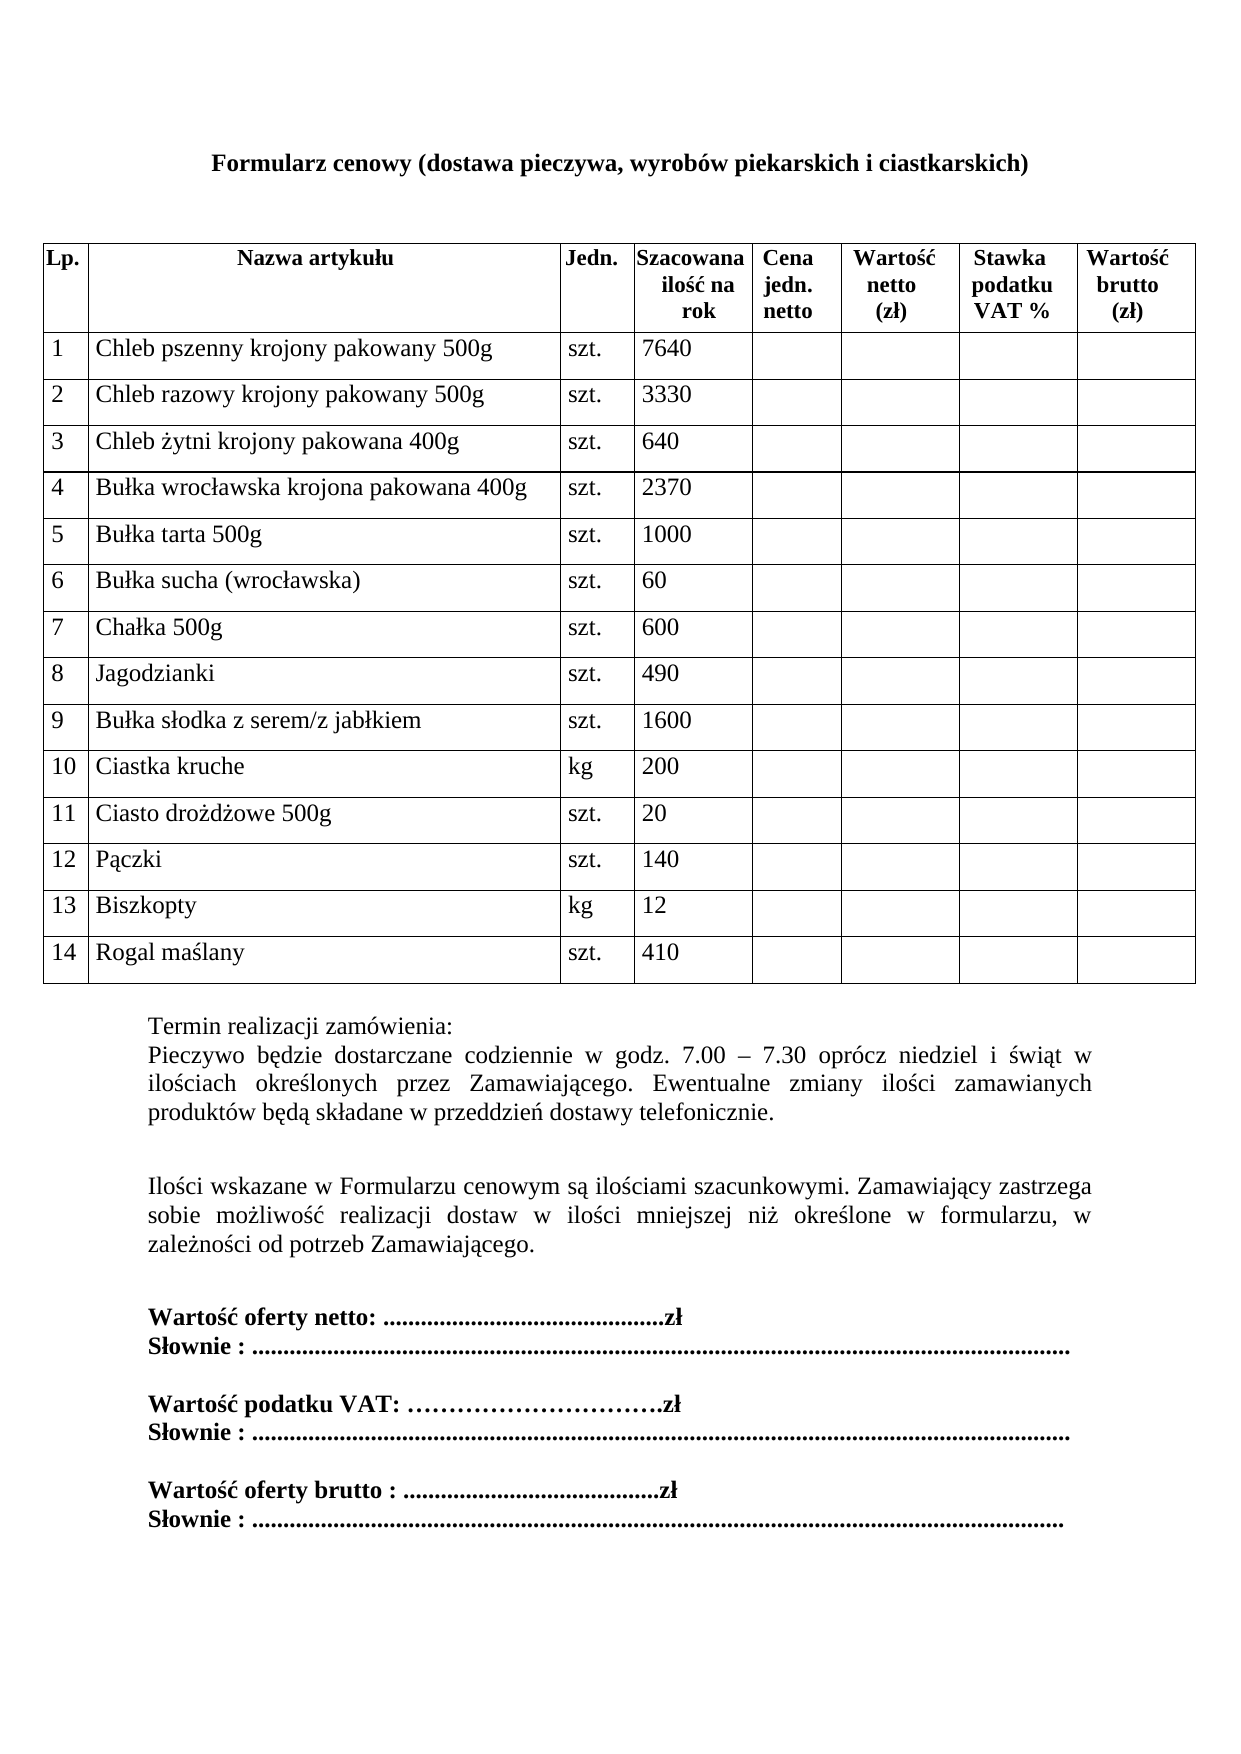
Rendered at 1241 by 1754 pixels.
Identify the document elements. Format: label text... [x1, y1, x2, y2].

table_cell [1078, 565, 1195, 611]
table_cell [753, 937, 841, 982]
table_cell [960, 798, 1077, 843]
table_cell [960, 565, 1077, 611]
table_cell 20 [635, 798, 752, 843]
table_cell [842, 565, 959, 611]
table_cell [753, 705, 841, 750]
table_cell Bułka sucha (wrocławska) [89, 565, 560, 611]
table_cell [842, 612, 959, 657]
table_cell Ciastka kruche [89, 751, 560, 797]
table_cell [1078, 891, 1195, 936]
table_cell 13 [44, 891, 88, 936]
table_cell Chleb razowy krojony pakowany 500g [89, 380, 560, 425]
table_cell 490 [635, 658, 752, 704]
table_cell [960, 844, 1077, 889]
table_cell 3 [44, 426, 88, 471]
table_cell Ciasto drożdżowe 500g [89, 798, 560, 843]
text Wartość podatku VAT: ………………………….zł [148, 1389, 1093, 1417]
table_cell 9 [44, 705, 88, 750]
table_cell Rogal maślany [89, 937, 560, 982]
table_cell [753, 380, 841, 425]
table_cell [960, 937, 1077, 982]
table_cell 7640 [635, 333, 752, 378]
table_cell [753, 751, 841, 797]
table_cell 5 [44, 519, 88, 564]
table_cell Jagodzianki [89, 658, 560, 704]
table_cell szt. [561, 612, 634, 657]
table_cell 2370 [635, 473, 752, 518]
table_cell [753, 333, 841, 378]
table_header Wartość netto (zł) [842, 244, 959, 332]
text Ilości wskazane w Formularzu cenowym są ilościami szacunkowymi. Zamawiający zastrzega sobie możliwość realizacji dostaw w ilości mniejszej niż określone w formularzu, w zależności od potrzeb Zamawiającego. [148, 1171, 1093, 1258]
table_cell [1078, 333, 1195, 378]
text Wartość oferty brutto : .........................................zł [148, 1475, 1093, 1504]
table_cell [842, 844, 959, 889]
table_cell [842, 426, 959, 471]
table_cell [1078, 751, 1195, 797]
table_cell kg [561, 891, 634, 936]
table_cell szt. [561, 844, 634, 889]
table_cell 60 [635, 565, 752, 611]
table_cell [1078, 937, 1195, 982]
table_cell 600 [635, 612, 752, 657]
table_cell szt. [561, 705, 634, 750]
table_cell [753, 426, 841, 471]
table_cell szt. [561, 565, 634, 611]
table_cell [1078, 519, 1195, 564]
table_header Wartość brutto (zł) [1078, 244, 1195, 332]
table_cell [1078, 658, 1195, 704]
table_cell [960, 519, 1077, 564]
table_header Nazwa artykułu [89, 244, 560, 332]
table_cell [842, 937, 959, 982]
table_cell [960, 380, 1077, 425]
table_cell 4 [44, 473, 88, 518]
table_cell Chleb żytni krojony pakowana 400g [89, 426, 560, 471]
text Pieczywo będzie dostarczane codziennie w godz. 7.00 – 7.30 oprócz niedziel i świąt w ilościach określonych przez Zamawiającego. Ewentualne zmiany ilości zamawianych produktów będą składane w przeddzień dostawy telefonicznie. [148, 1040, 1093, 1126]
table_cell [842, 798, 959, 843]
table_cell Chałka 500g [89, 612, 560, 657]
table_cell 140 [635, 844, 752, 889]
table_cell [753, 798, 841, 843]
table_cell 14 [44, 937, 88, 982]
table_cell 3330 [635, 380, 752, 425]
table_cell 1 [44, 333, 88, 378]
table_cell 200 [635, 751, 752, 797]
table_cell szt. [561, 380, 634, 425]
text Termin realizacji zamówienia: [148, 1011, 1093, 1040]
table_cell szt. [561, 333, 634, 378]
table_cell [960, 426, 1077, 471]
table_cell [842, 519, 959, 564]
table_cell [960, 333, 1077, 378]
table_cell 8 [44, 658, 88, 704]
table_cell [1078, 426, 1195, 471]
table_header Szacowana ilość na rok [635, 244, 752, 332]
table_cell [753, 612, 841, 657]
table_cell [960, 705, 1077, 750]
table_cell [842, 380, 959, 425]
table_cell [753, 565, 841, 611]
table_cell szt. [561, 798, 634, 843]
table_cell Bułka wrocławska krojona pakowana 400g [89, 473, 560, 518]
table_cell 12 [635, 891, 752, 936]
table_cell 1000 [635, 519, 752, 564]
table_cell [753, 473, 841, 518]
table_cell 640 [635, 426, 752, 471]
table_cell [842, 473, 959, 518]
table_cell szt. [561, 473, 634, 518]
table_cell Chleb pszenny krojony pakowany 500g [89, 333, 560, 378]
table_cell Pączki [89, 844, 560, 889]
table_cell szt. [561, 426, 634, 471]
table_header Lp. [44, 244, 88, 332]
table_cell Bułka słodka z serem/z jabłkiem [89, 705, 560, 750]
table_cell [1078, 612, 1195, 657]
table_cell 12 [44, 844, 88, 889]
table_cell szt. [561, 519, 634, 564]
text Słownie : .................................................................................................................................. [148, 1504, 1093, 1532]
table_cell 10 [44, 751, 88, 797]
table_cell [842, 705, 959, 750]
table_cell [753, 844, 841, 889]
table_header Stawka podatku VAT % [960, 244, 1077, 332]
table_cell [842, 891, 959, 936]
table_cell 2 [44, 380, 88, 425]
text Formularz cenowy (dostawa pieczywa, wyrobów piekarskich i ciastkarskich) [148, 148, 1093, 176]
table_cell szt. [561, 937, 634, 982]
table_cell [1078, 798, 1195, 843]
table_header Jedn. [561, 244, 634, 332]
table_cell [1078, 380, 1195, 425]
table_cell Biszkopty [89, 891, 560, 936]
table_cell [960, 658, 1077, 704]
text Słownie : ................................................................................................................................... [148, 1417, 1093, 1446]
table_cell [1078, 844, 1195, 889]
table_cell [753, 891, 841, 936]
table_cell [842, 333, 959, 378]
table_cell [1078, 705, 1195, 750]
table_cell [960, 751, 1077, 797]
table_cell [753, 658, 841, 704]
table_cell 1600 [635, 705, 752, 750]
table_header Cena jedn. netto [753, 244, 841, 332]
table_cell szt. [561, 658, 634, 704]
table_cell [1078, 473, 1195, 518]
table_cell 6 [44, 565, 88, 611]
text Wartość oferty netto: .............................................zł [148, 1302, 1093, 1331]
table_cell [960, 891, 1077, 936]
table_cell [960, 473, 1077, 518]
table_cell 11 [44, 798, 88, 843]
table_cell [842, 751, 959, 797]
table_cell 410 [635, 937, 752, 982]
table_cell kg [561, 751, 634, 797]
table_cell 7 [44, 612, 88, 657]
text Słownie : ................................................................................................................................... [148, 1331, 1093, 1360]
table_cell [842, 658, 959, 704]
table_cell Bułka tarta 500g [89, 519, 560, 564]
table_cell [960, 612, 1077, 657]
table_cell [753, 519, 841, 564]
